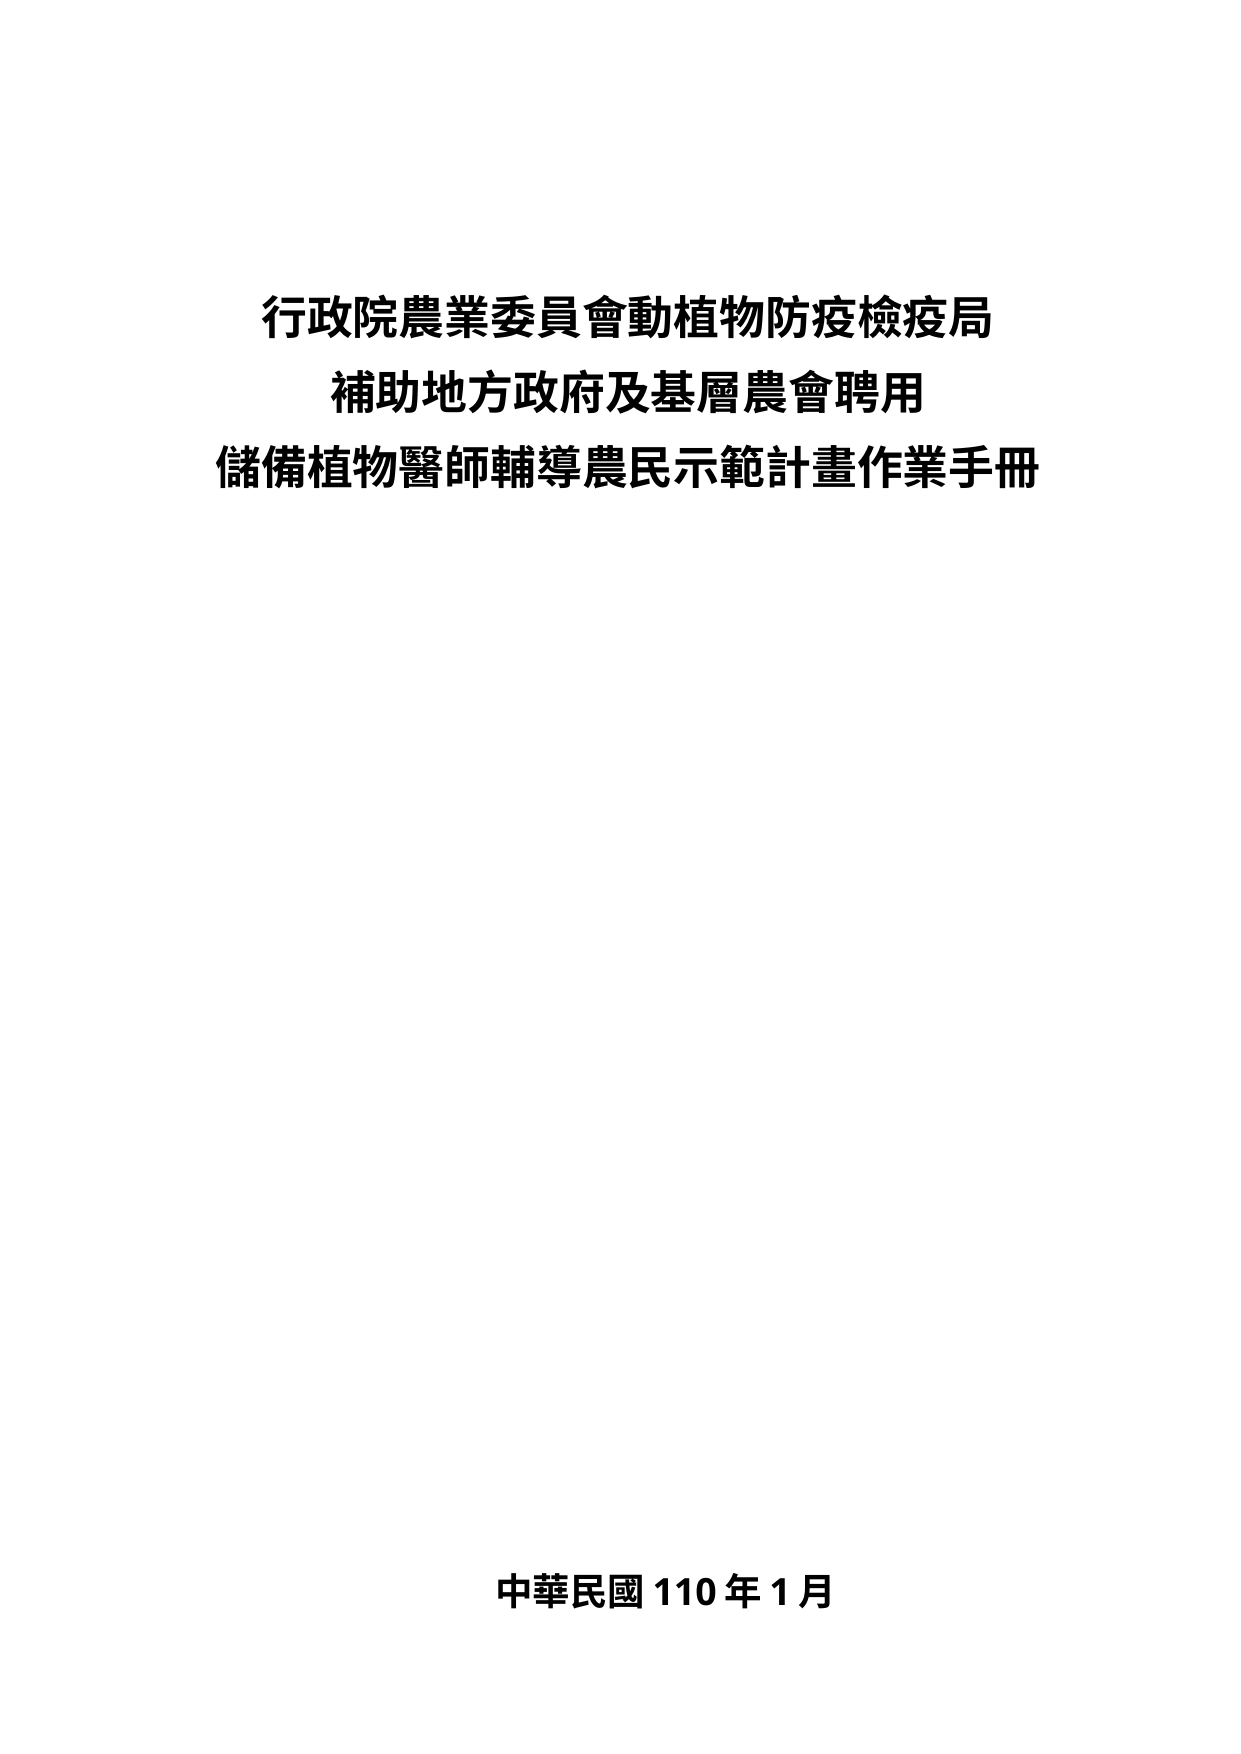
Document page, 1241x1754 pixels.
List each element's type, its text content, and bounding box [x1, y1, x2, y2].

text 儲備植物醫師輔導農民示範計畫作業手冊 [118, 427, 1137, 502]
text 補助地方政府及基層農會聘用 [118, 352, 1137, 427]
text 行政院農業委員會動植物防疫檢疫局 [118, 277, 1137, 352]
list 中華民國110年1月 [193, 1552, 1137, 1627]
